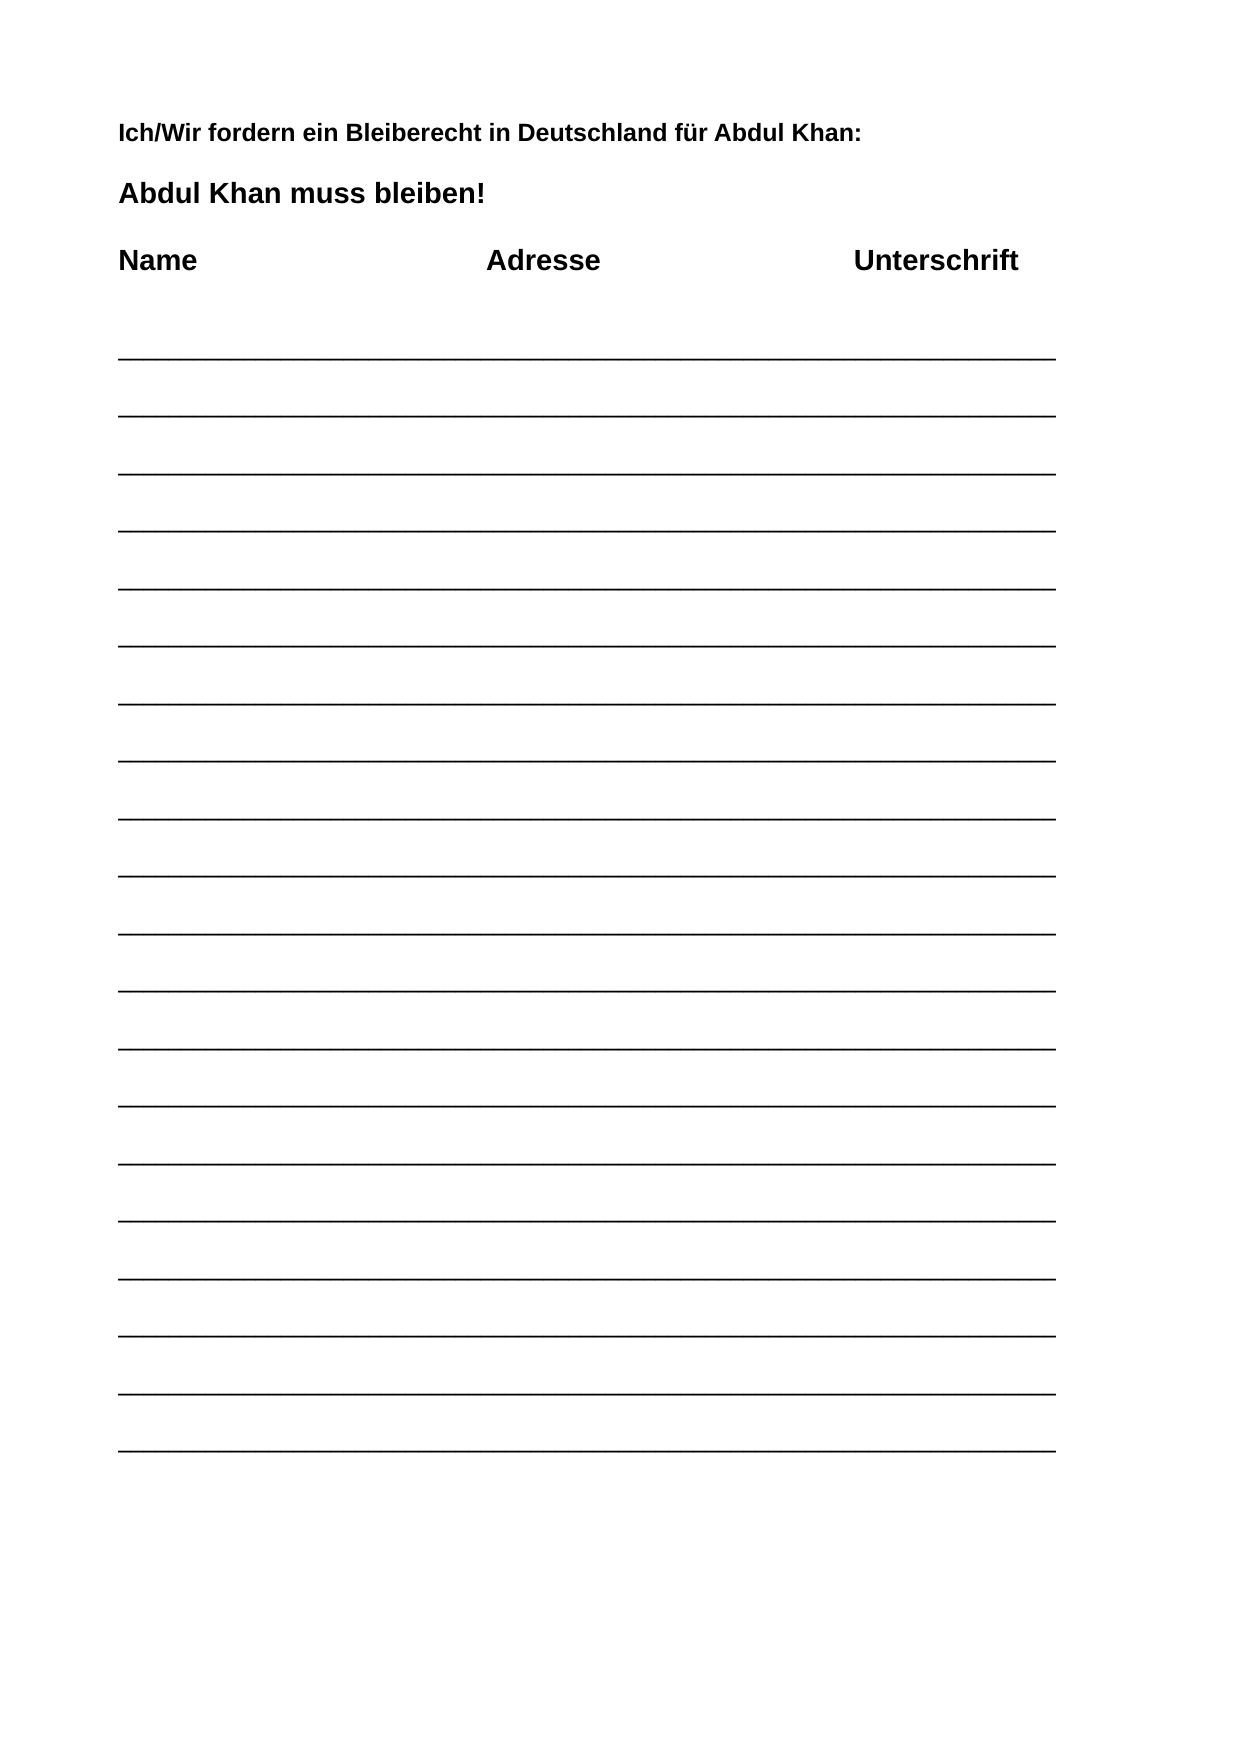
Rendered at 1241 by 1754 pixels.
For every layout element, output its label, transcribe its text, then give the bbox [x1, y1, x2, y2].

text Ich/Wir fordern ein Bleiberecht in Deutschland für Abdul Khan: [118, 118, 1122, 147]
text Name Adresse Unterschrift [118, 243, 1122, 276]
text Abdul Khan muss bleiben! [118, 176, 1122, 209]
text ___________________________________________________________________________ ___________________________________________________________________________ ___________________________________________________________________________ ___________________________________________________________________________ ___________________________________________________________________________ ___________________________________________________________________________ ___________________________________________________________________________ ___________________________________________________________________________ ___________________________________________________________________________ ___________________________________________________________________________ ___________________________________________________________________________ ___________________________________________________________________________ ___________________________________________________________________________ ___________________________________________________________________________ ___________________________________________________________________________ ___________________________________________________________________________ ___________________________________________________________________________ ___________________________________________________________________________ ___________________________________________________________________________ ___________________________________________________________________________ [118, 305, 1122, 1484]
